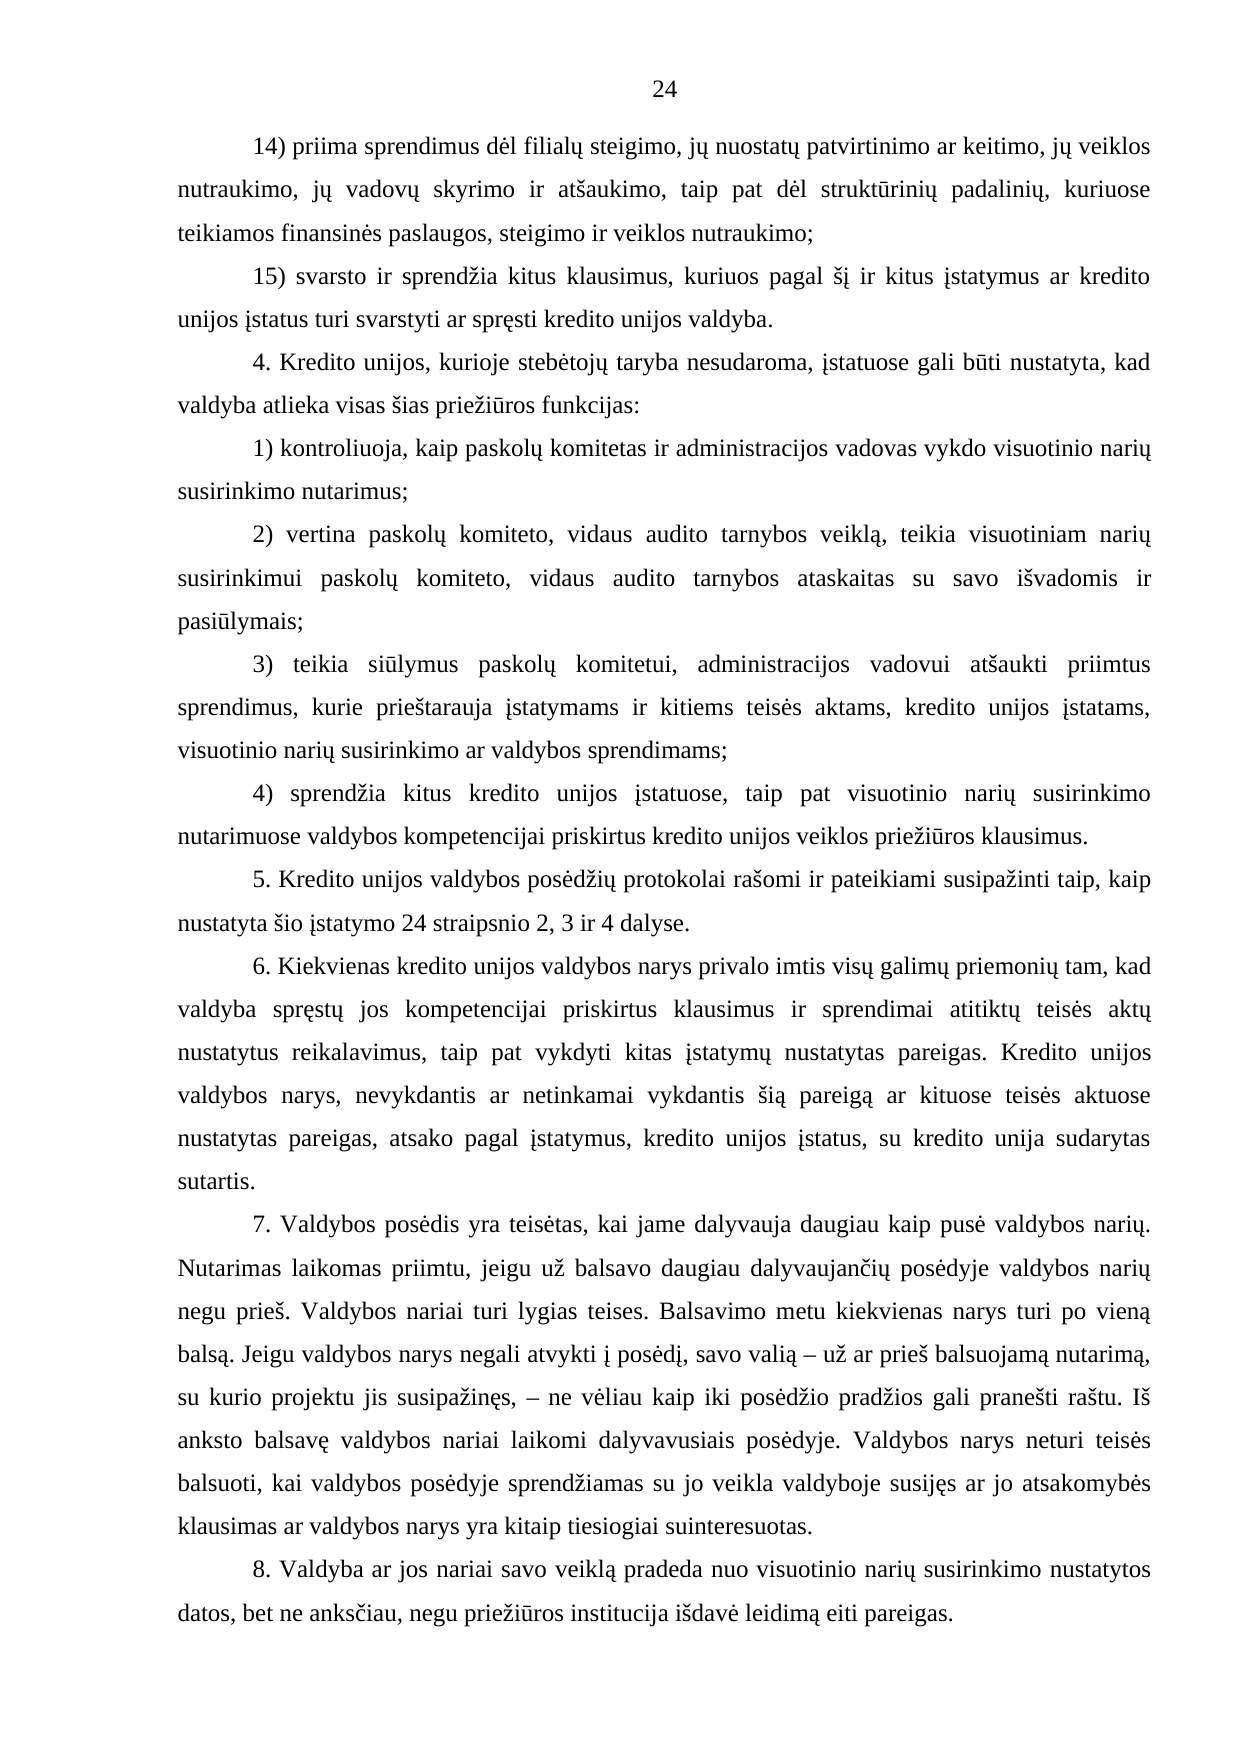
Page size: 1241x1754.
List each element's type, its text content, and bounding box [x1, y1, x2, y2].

text 3) teikia siūlymus paskolų komitetui, administracijos vadovui atšaukti priimtus sprendimus, kurie prieštarauja įstatymams ir kitiems teisės aktams, kredito unijos įstatams, visuotinio narių susirinkimo ar valdybos sprendimams; [177, 649, 1152, 764]
text 8. Valdyba ar jos nariai savo veiklą pradeda nuo visuotinio narių susirinkimo nustatytos datos, bet ne anksčiau, negu priežiūros institucija išdavė leidimą eiti pareigas. [177, 1554, 1152, 1626]
text 14) priima sprendimus dėl filialų steigimo, jų nuostatų patvirtinimo ar keitimo, jų veiklos nutraukimo, jų vadovų skyrimo ir atšaukimo, taip pat dėl struktūrinių padalinių, kuriuose teikiamos finansinės paslaugos, steigimo ir veiklos nutraukimo; [177, 131, 1152, 246]
text 1) kontroliuoja, kaip paskolų komitetas ir administracijos vadovas vykdo visuotinio narių susirinkimo nutarimus; [177, 433, 1152, 505]
text 6. Kiekvienas kredito unijos valdybos narys privalo imtis visų galimų priemonių tam, kad valdyba spręstų jos kompetencijai priskirtus klausimus ir sprendimai atitiktų teisės aktų nustatytus reikalavimus, taip pat vykdyti kitas įstatymų nustatytas pareigas. Kredito unijos valdybos narys, nevykdantis ar netinkamai vykdantis šią pareigą ar kituose teisės aktuose nustatytas pareigas, atsako pagal įstatymus, kredito unijos įstatus, su kredito unija sudarytas sutartis. [177, 951, 1152, 1195]
text 4) sprendžia kitus kredito unijos įstatuose, taip pat visuotinio narių susirinkimo nutarimuose valdybos kompetencijai priskirtus kredito unijos veiklos priežiūros klausimus. [177, 778, 1152, 850]
text 15) svarsto ir sprendžia kitus klausimus, kuriuos pagal šį ir kitus įstatymus ar kredito unijos įstatus turi svarstyti ar spręsti kredito unijos valdyba. [177, 261, 1152, 333]
text 7. Valdybos posėdis yra teisėtas, kai jame dalyvauja daugiau kaip pusė valdybos narių. Nutarimas laikomas priimtu, jeigu už balsavo daugiau dalyvaujančių posėdyje valdybos narių negu prieš. Valdybos nariai turi lygias teises. Balsavimo metu kiekvienas narys turi po vieną balsą. Jeigu valdybos narys negali atvykti į posėdį, savo valią – už ar prieš balsuojamą nutarimą, su kurio projektu jis susipažinęs, – ne vėliau kaip iki posėdžio pradžios gali pranešti raštu. Iš anksto balsavę valdybos nariai laikomi dalyvavusiais posėdyje. Valdybos narys neturi teisės balsuoti, kai valdybos posėdyje sprendžiamas su jo veikla valdyboje susijęs ar jo atsakomybės klausimas ar valdybos narys yra kitaip tiesiogiai suinteresuotas. [177, 1209, 1152, 1540]
text 2) vertina paskolų komiteto, vidaus audito tarnybos veiklą, teikia visuotiniam narių susirinkimui paskolų komiteto, vidaus audito tarnybos ataskaitas su savo išvadomis ir pasiūlymais; [177, 519, 1152, 634]
text 4. Kredito unijos, kurioje stebėtojų taryba nesudaroma, įstatuose gali būti nustatyta, kad valdyba atlieka visas šias priežiūros funkcijas: [177, 347, 1152, 419]
text 5. Kredito unijos valdybos posėdžių protokolai rašomi ir pateikiami susipažinti taip, kaip nustatyta šio įstatymo 24 straipsnio 2, 3 ir 4 dalyse. [177, 864, 1152, 936]
